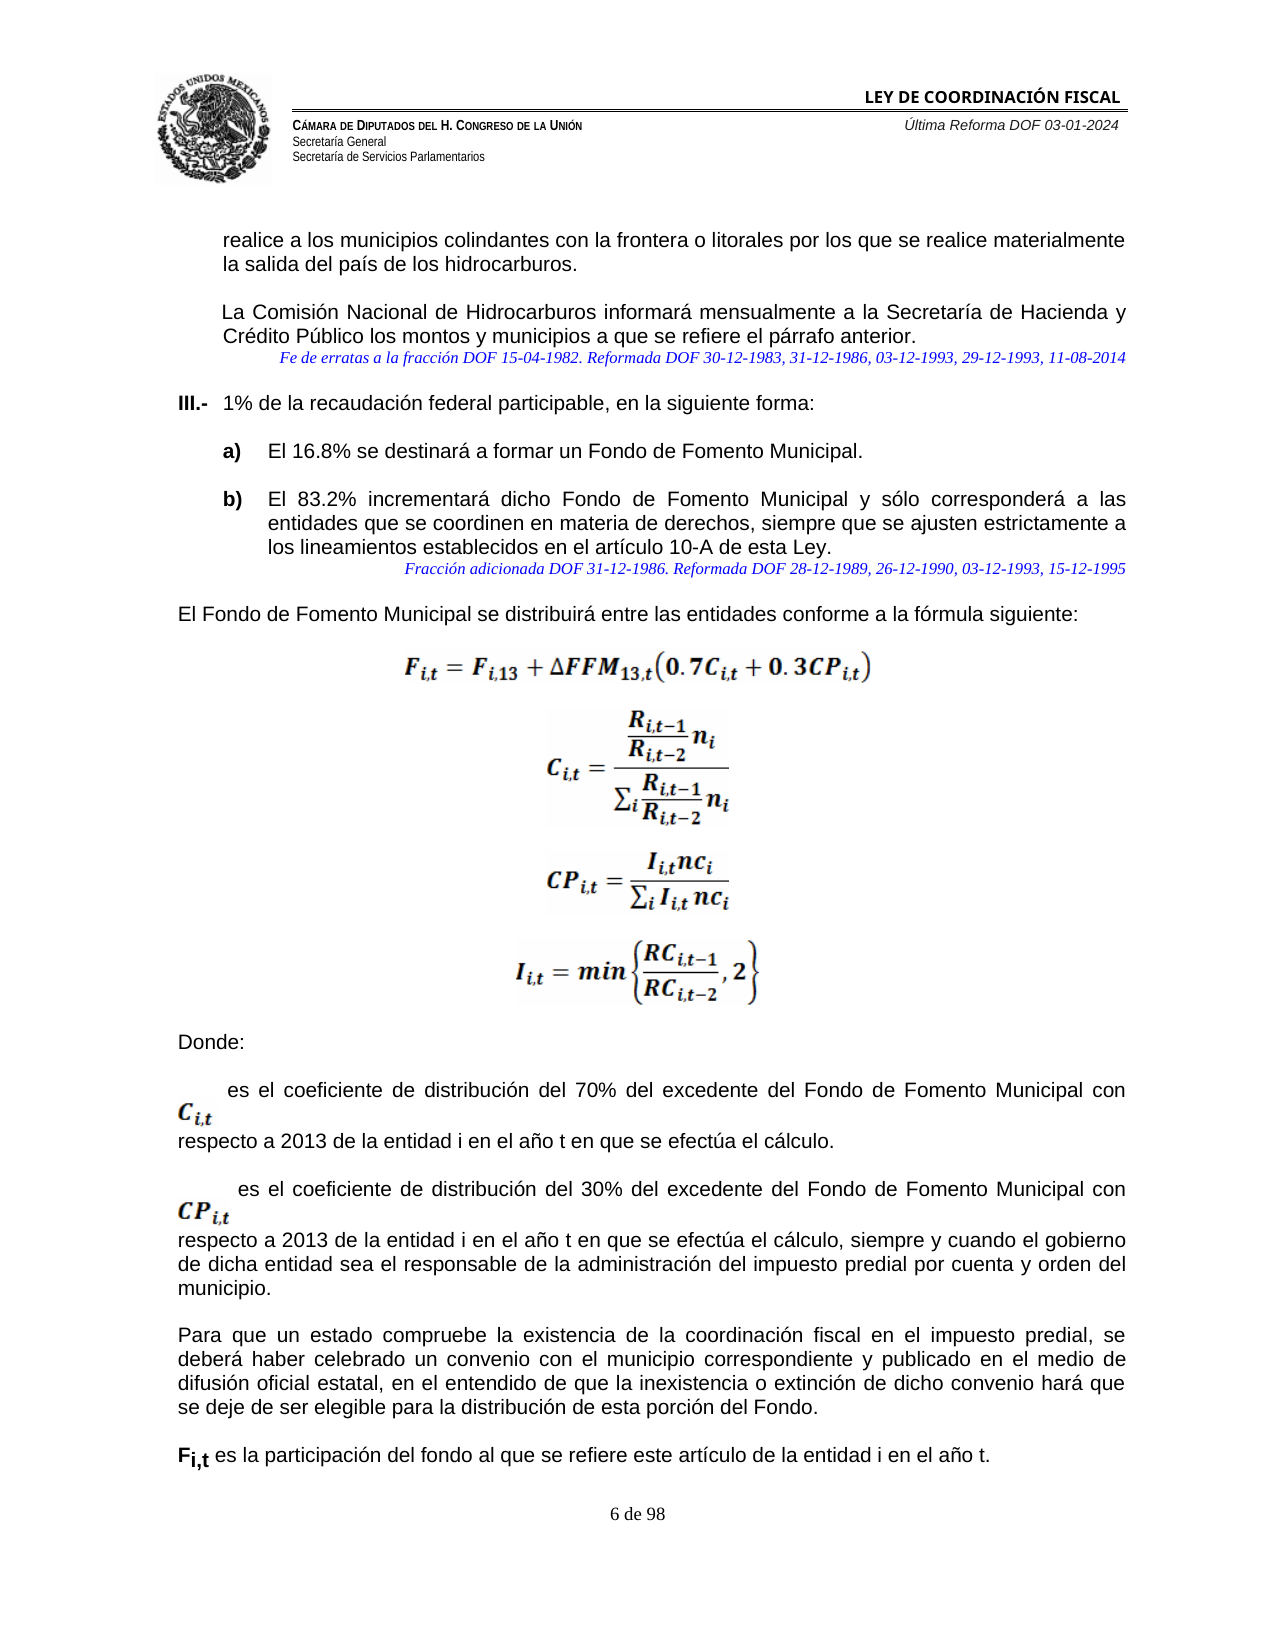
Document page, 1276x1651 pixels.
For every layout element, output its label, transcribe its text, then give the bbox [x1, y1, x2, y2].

text Fi,t es la participación del fondo al que se refiere este artículo de la entidad i en el año t. [178, 1443, 1127, 1472]
text b) El 83.2% incrementará dicho Fondo de Fomento Municipal y sólo corresponderá a las entidades que se coordinen en materia de derechos, siempre que se ajusten estrictamente a los lineamientos establecidos en el artículo 10-A de esta Ley. [223, 487, 1127, 559]
text es el coeficiente de distribución del 70% del excedente del Fondo de Fomento Municipal con respecto a 2013 de la entidad i en el año t en que se efectúa el cálculo. [178, 1078, 1127, 1153]
text La Comisión Nacional de Hidrocarburos informará mensualmente a la Secretaría de Hacienda y Crédito Público los montos y municipios a que se refiere el párrafo anterior. [221, 300, 1127, 348]
text Para que un estado compruebe la existencia de la coordinación fiscal en el impuesto predial, se deberá haber celebrado un convenio con el municipio correspondiente y publicado en el medio de difusión oficial estatal, en el entendido de que la inexistencia o extinción de dicho convenio hará que se deje de ser elegible para la distribución de esta porción del Fondo. [178, 1323, 1127, 1419]
text a) El 16.8% se destinará a formar un Fondo de Fomento Municipal. [223, 439, 1127, 463]
text III.- 1% de la recaudación federal participable, en la siguiente forma: [178, 391, 1127, 415]
text Donde: [178, 1030, 1127, 1054]
text realice a los municipios colindantes con la frontera o litorales por los que se realice materialmente la salida del país de los hidrocarburos. [178, 228, 1127, 276]
text El Fondo de Fomento Municipal se distribuirá entre las entidades conforme a la fórmula siguiente: [148, 602, 1127, 626]
text Fracción adicionada DOF 31-12-1986. Reformada DOF 28-12-1989, 26-12-1990, 03-12-1993, 15-12-1995 [148, 559, 1127, 578]
text Fe de erratas a la fracción DOF 15-04-1982. Reformada DOF 30-12-1983, 31-12-1986, 03-12-1993, 29-12-1993, 11-08-2014 [148, 348, 1127, 367]
text es el coeficiente de distribución del 30% del excedente del Fondo de Fomento Municipal con respecto a 2013 de la entidad i en el año t en que se efectúa el cálculo, siempre y cuando el gobierno de dicha entidad sea el responsable de la administración del impuesto predial por cuenta y orden del municipio. [178, 1177, 1127, 1299]
